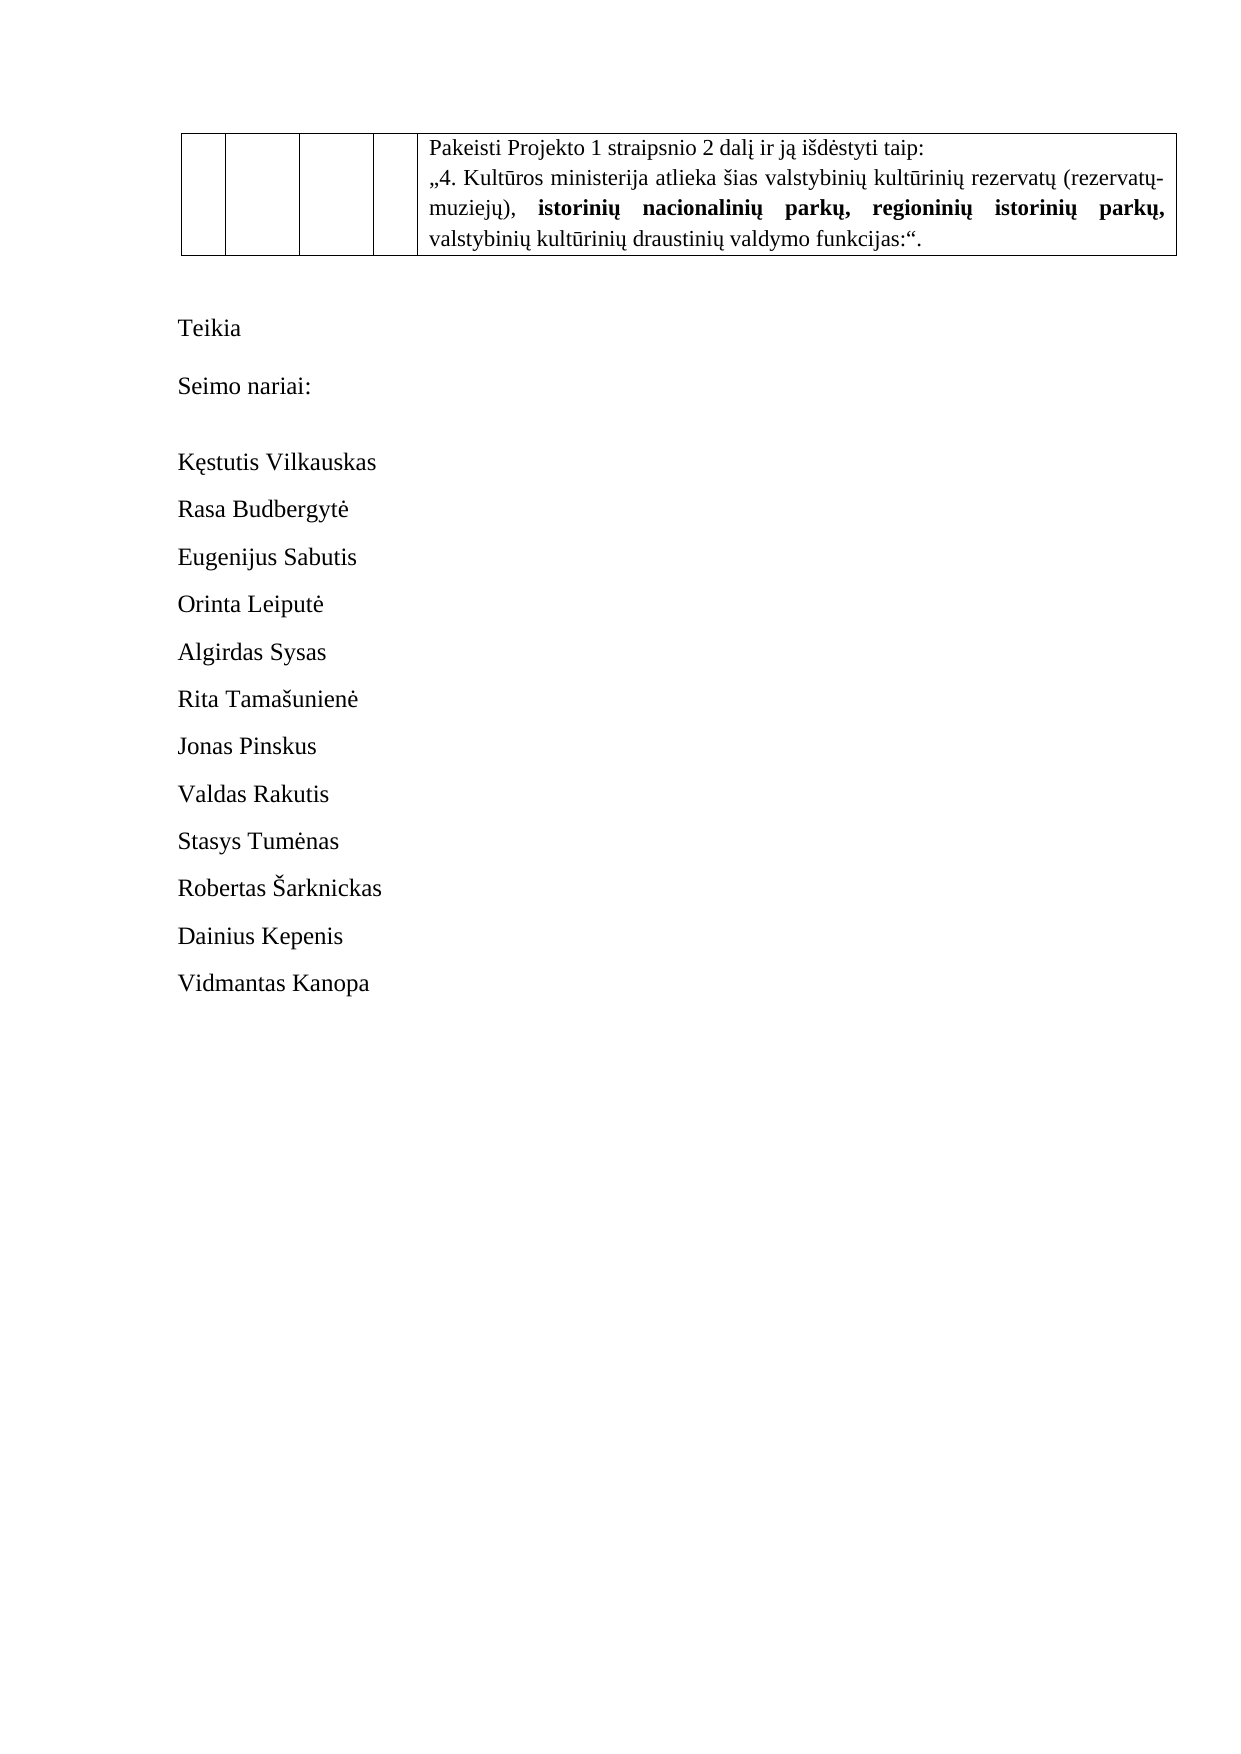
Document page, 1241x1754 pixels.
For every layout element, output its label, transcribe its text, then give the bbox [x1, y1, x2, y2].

table_cell [300, 134, 373, 255]
table_cell [182, 134, 225, 255]
text Jonas Pinskus [177, 731, 1181, 760]
text Rita Tamašunienė [177, 684, 1181, 713]
text Stasys Tumėnas [177, 826, 1181, 855]
text Vidmantas Kanopa [177, 968, 1181, 997]
text Eugenijus Sabutis [177, 542, 1181, 571]
table_cell Pakeisti Projekto 1 straipsnio 2 dalį ir ją išdėstyti taip: „4. Kultūros ministerija atlieka šias valstybinių kultūrinių rezervatų (rezervatų-muziejų), istorinių nacionalinių parkų, regioninių istorinių parkų, valstybinių kultūrinių draustinių valdymo funkcijas:“. [418, 134, 1176, 255]
text Seimo nariai: [177, 371, 1181, 399]
text Kęstutis Vilkauskas [177, 447, 1181, 476]
text Valdas Rakutis [177, 779, 1181, 807]
text Dainius Kepenis [177, 921, 1181, 950]
table_cell [374, 134, 417, 255]
text Algirdas Sysas [177, 637, 1181, 665]
text Teikia [177, 313, 1181, 342]
text Orinta Leiputė [177, 589, 1181, 618]
text Robertas Šarknickas [177, 873, 1181, 902]
text Rasa Budbergytė [177, 494, 1181, 523]
table_cell [226, 134, 299, 255]
